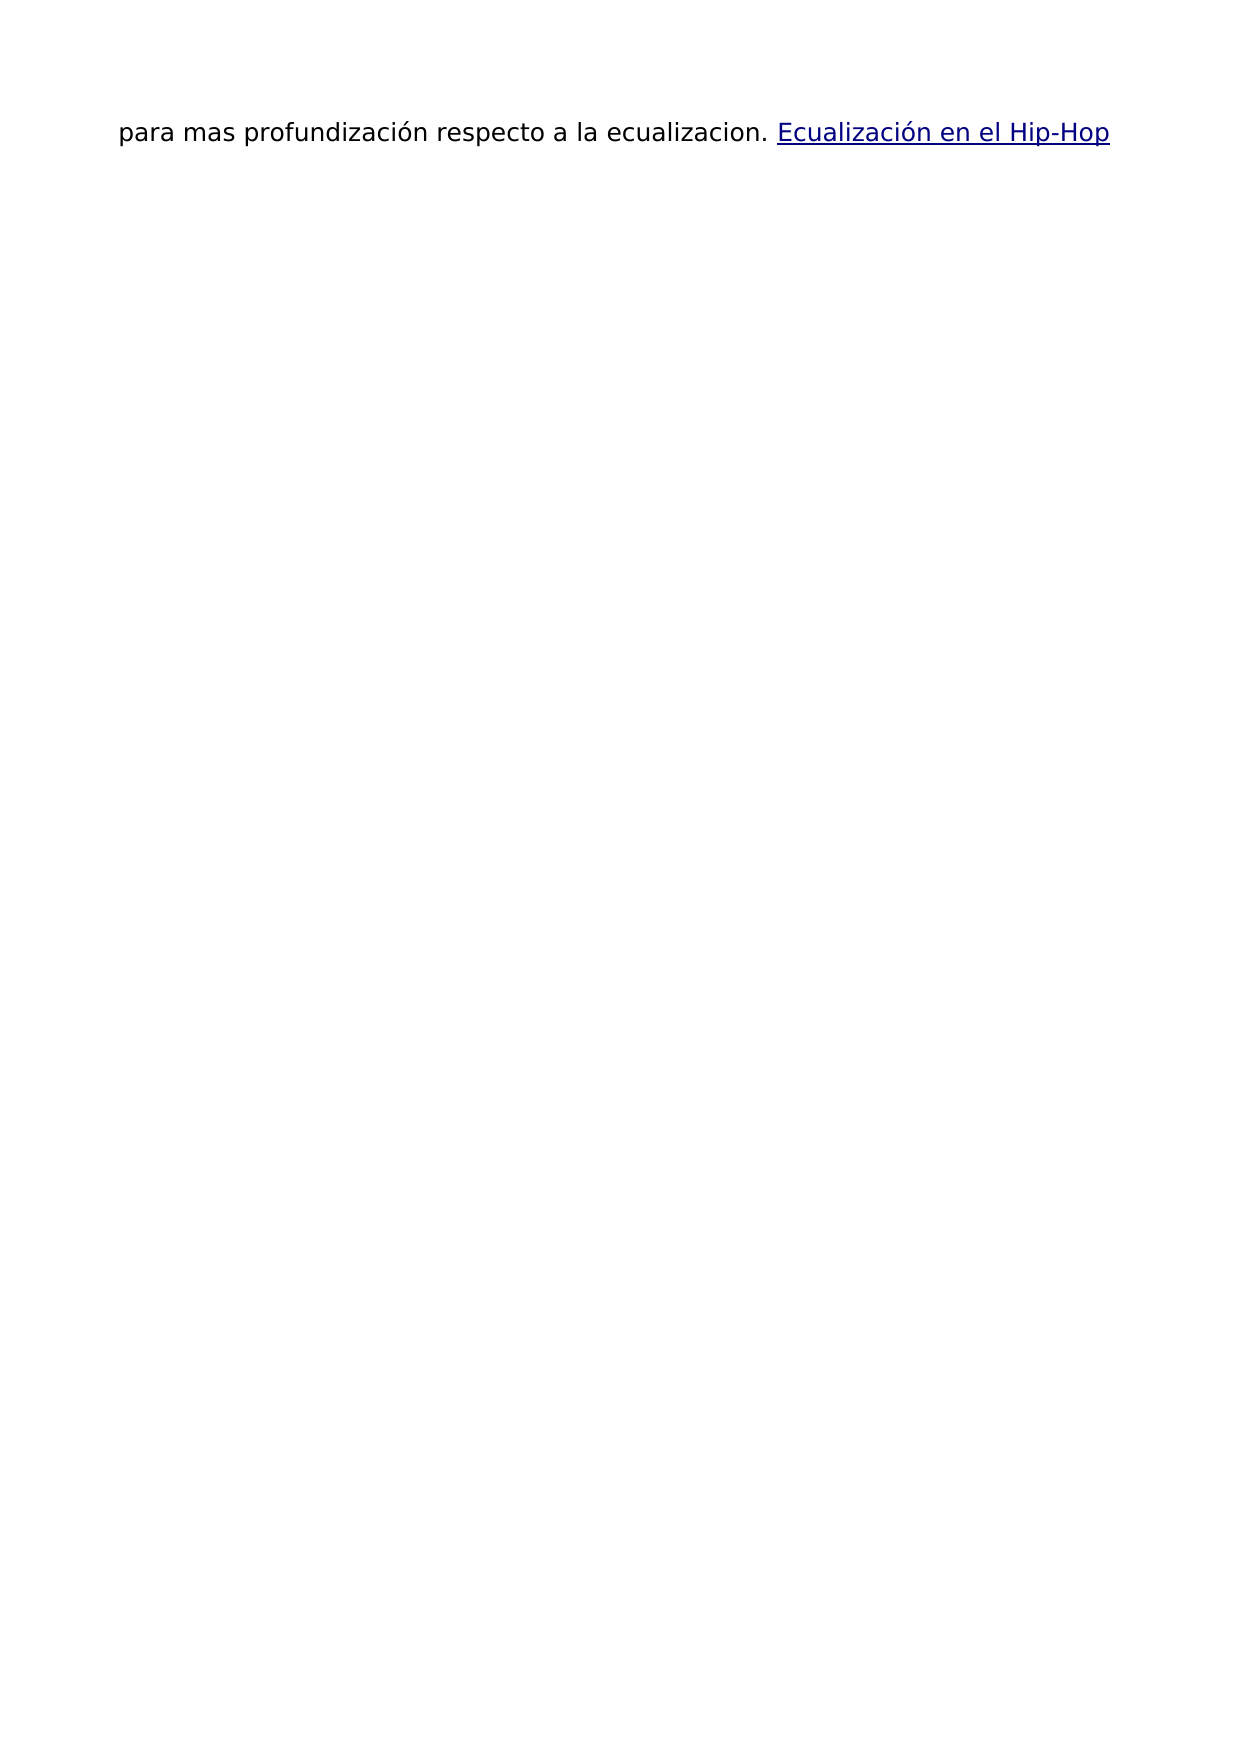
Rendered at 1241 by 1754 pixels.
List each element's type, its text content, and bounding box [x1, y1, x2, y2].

text para mas profundización respecto a la ecualizacion. Ecualización en el Hip-Hop [118, 118, 1122, 147]
